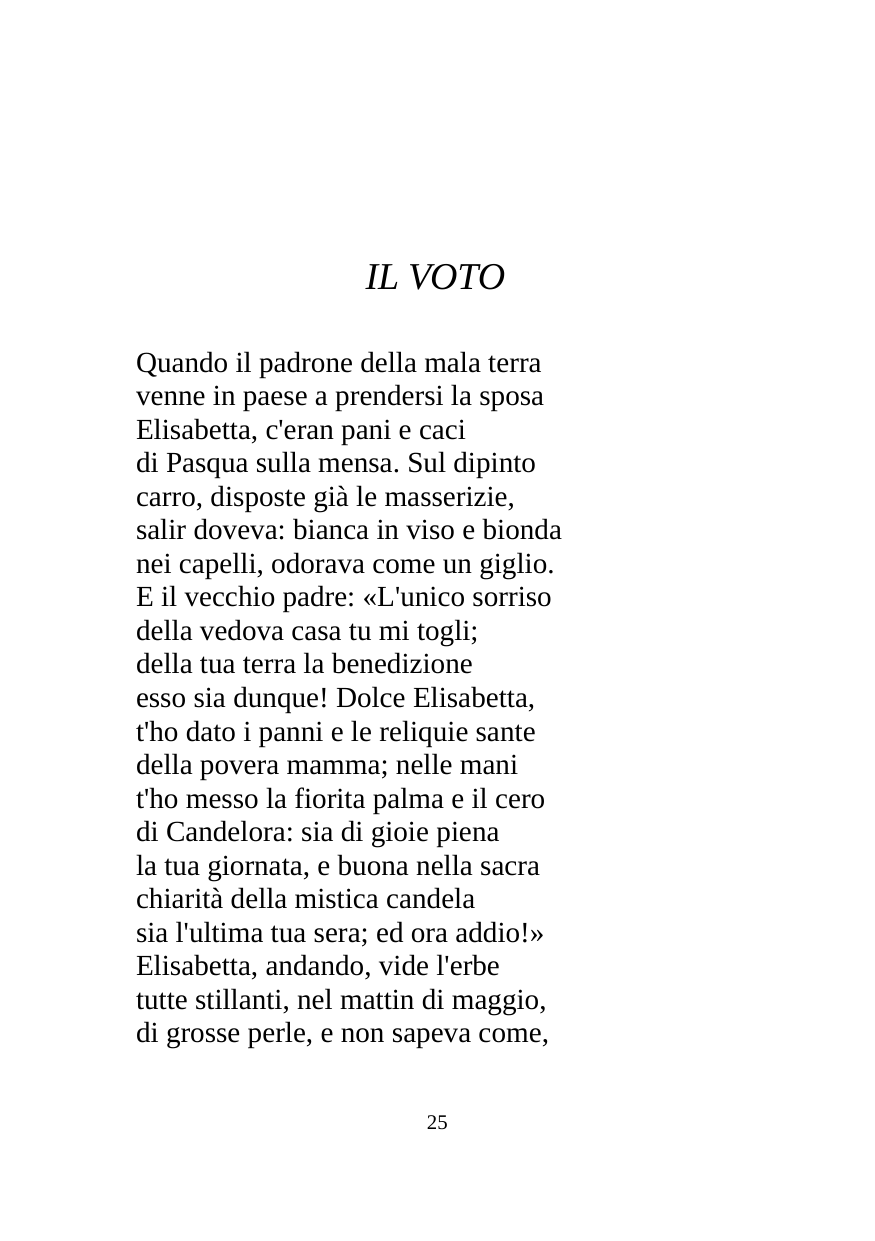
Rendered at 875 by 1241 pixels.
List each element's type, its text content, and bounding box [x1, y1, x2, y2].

text Quando il padrone della mala terra venne in paese a prendersi la sposa Elisabetta, c'eran pani e caci di Pasqua sulla mensa. Sul dipinto carro, disposte già le masserizie, salir doveva: bianca in viso e bionda nei capelli, odorava come un giglio. E il vecchio padre: «L'unico sorriso della vedova casa tu mi togli; della tua terra la benedizione esso sia dunque! Dolce Elisabetta, t'ho dato i panni e le reliquie sante della povera mamma; nelle mani t'ho messo la fiorita palma e il cero di Candelora: sia di gioie piena la tua giornata, e buona nella sacra chiarità della mistica candela sia l'ultima tua sera; ed ora addio!» Elisabetta, andando, vide l'erbe tutte stillanti, nel mattin di maggio, di grosse perle, e non sapeva come, [136, 345, 768, 1049]
subtitle IL VOTO [106, 254, 768, 297]
